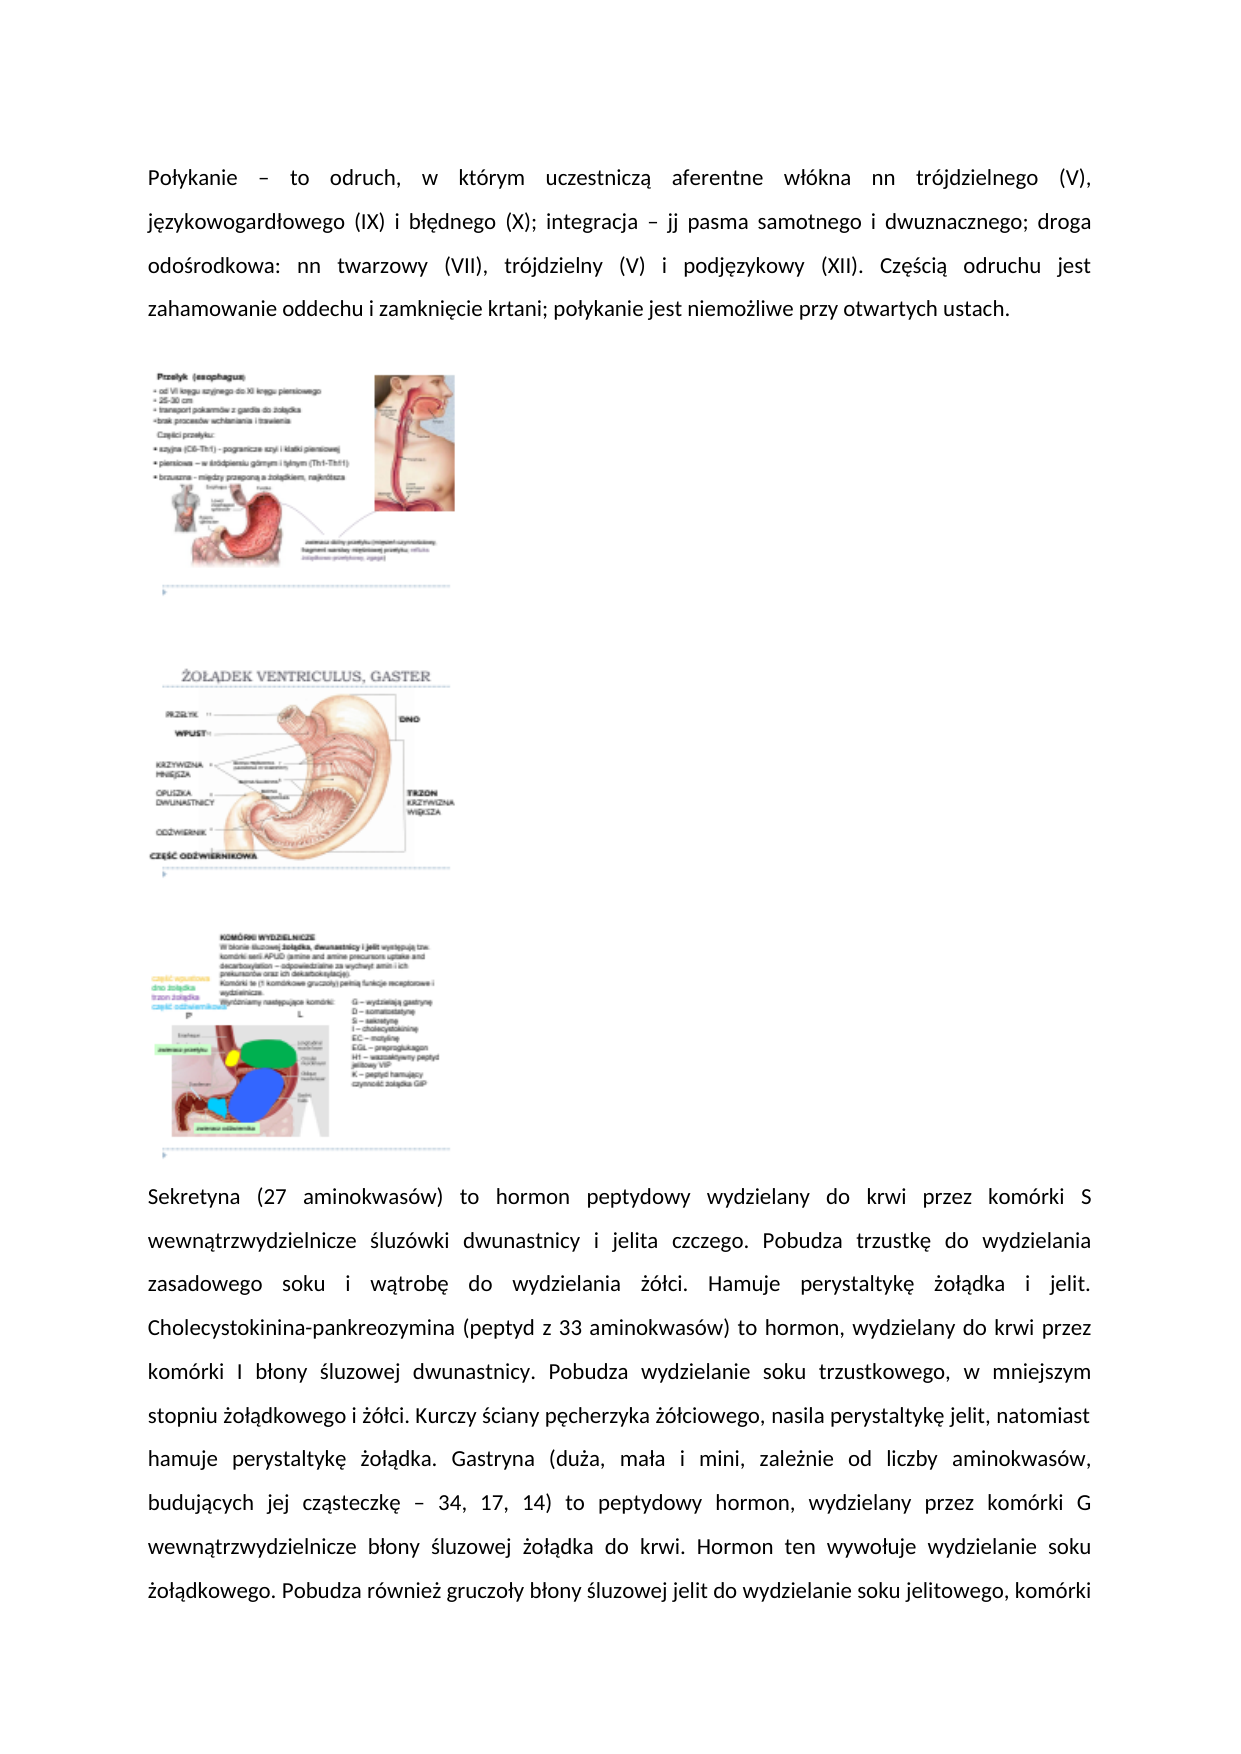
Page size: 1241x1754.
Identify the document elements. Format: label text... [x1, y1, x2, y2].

text Sekretyna (27 aminokwasów) to hormon peptydowy wydzielany do krwi przez komórki S wewnątrzwydzielnicze śluzówki dwunastnicy i jelita czczego. Pobudza trzustkę do wydzielania zasadowego soku i wątrobę do wydzielania żółci. Hamuje perystaltykę żołądka i jelit. Cholecystokinina-pankreozymina (peptyd z 33 aminokwasów) to hormon, wydzielany do krwi przez komórki I błony śluzowej dwunastnicy. Pobudza wydzielanie soku trzustkowego, w mniejszym stopniu żołądkowego i żółci. Kurczy ściany pęcherzyka żółciowego, nasila perystaltykę jelit, natomiast hamuje perystaltykę żołądka. Gastryna (duża, mała i mini, zależnie od liczby aminokwasów, budujących jej cząsteczkę – 34, 17, 14) to peptydowy hormon, wydzielany przez komórki G wewnątrzwydzielnicze błony śluzowej żołądka do krwi. Hormon ten wywołuje wydzielanie soku żołądkowego. Pobudza również gruczoły błony śluzowej jelit do wydzielanie soku jelitowego, komórki [148, 1166, 1093, 1604]
text Połykanie – to odruch, w którym uczestniczą aferentne włókna nn trójdzielnego (V), językowogardłowego (IX) i błędnego (X); integracja – jj pasma samotnego i dwuznacznego; droga odośrodkowa: nn twarzowy (VII), trójdzielny (V) i podjęzykowy (XII). Częścią odruchu jest zahamowanie oddechu i zamknięcie krtani; połykanie jest niemożliwe przy otwartych ustach. [148, 148, 1093, 323]
